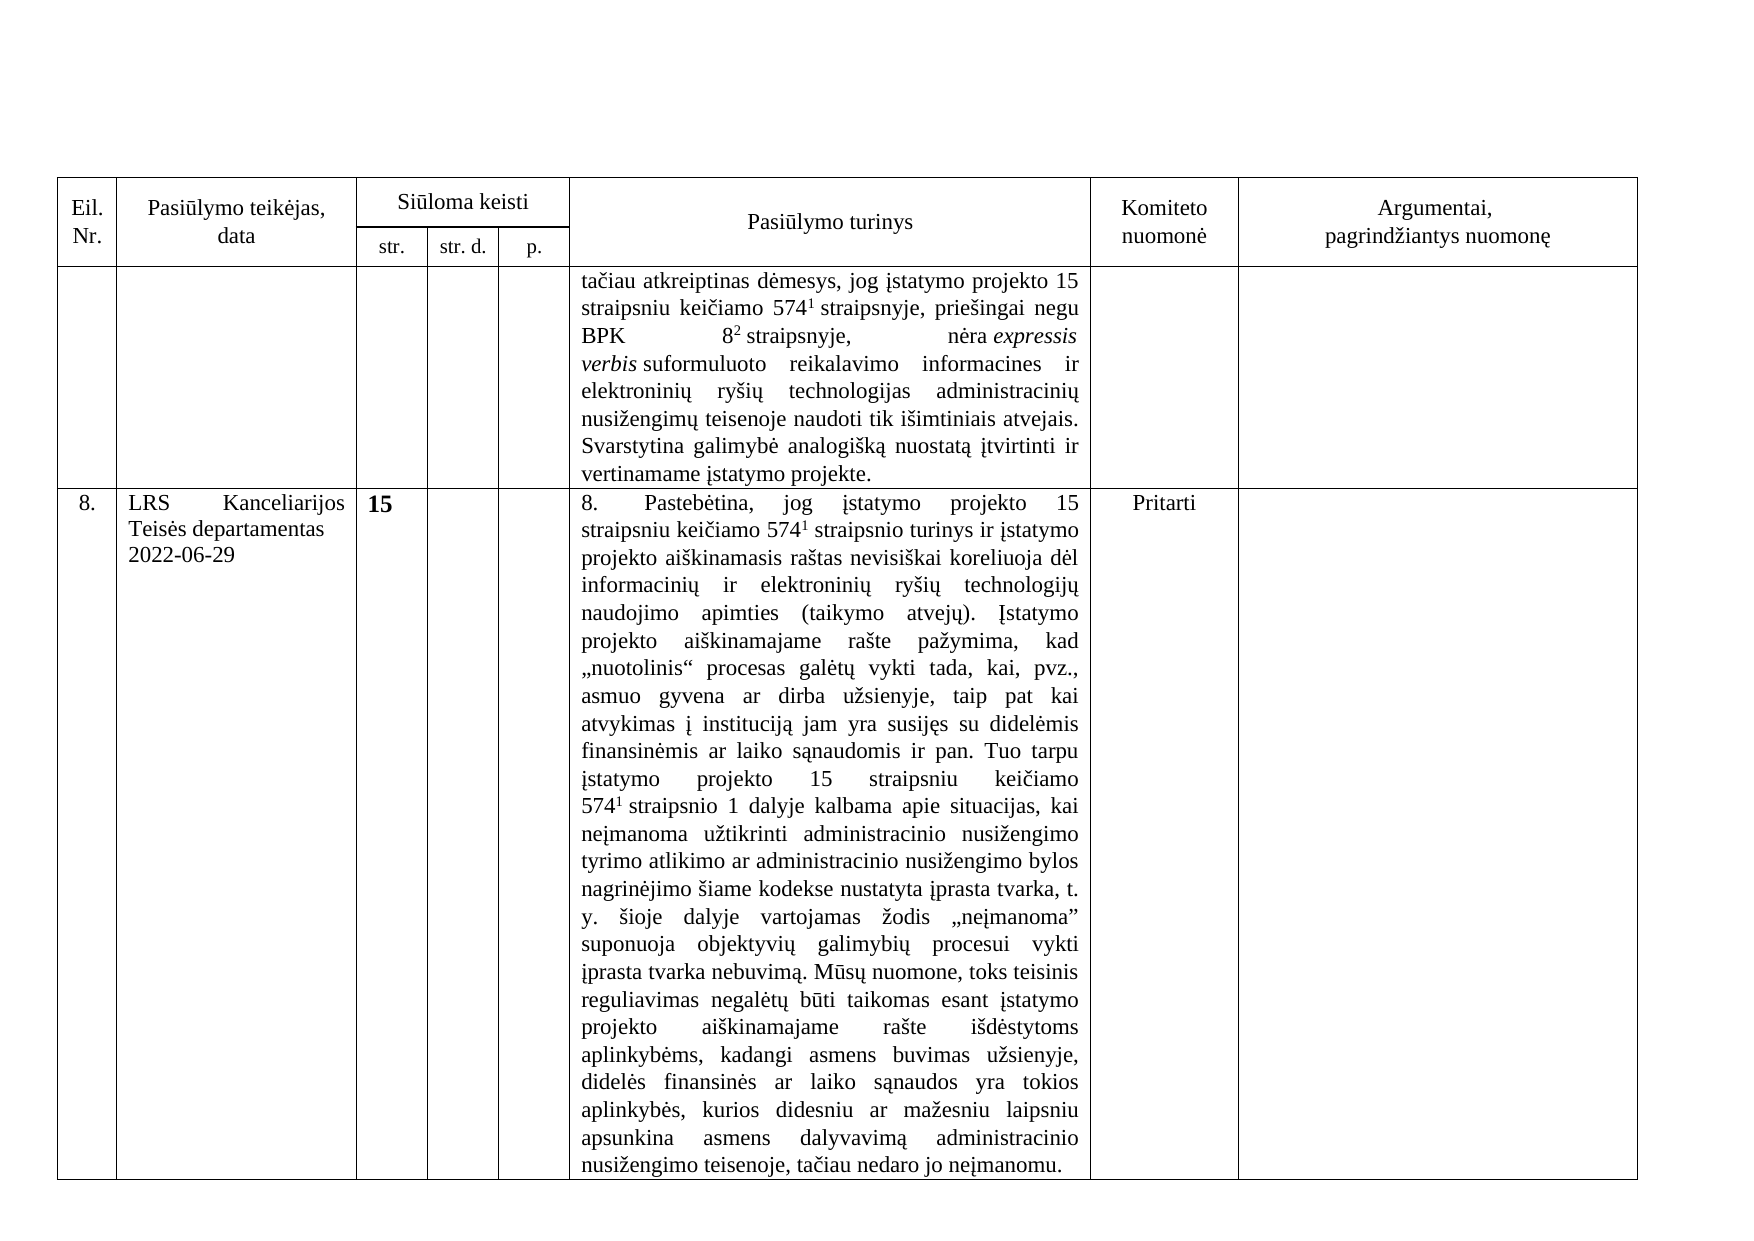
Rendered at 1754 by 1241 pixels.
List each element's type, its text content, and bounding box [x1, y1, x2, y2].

table_cell [499, 489, 569, 1179]
table_cell 15 [357, 489, 427, 1179]
table_cell str. [357, 228, 427, 266]
table_cell [428, 267, 498, 488]
table_cell str. d. [428, 228, 498, 266]
table_cell 8. Pastebėtina, jog įstatymo projekto 15 straipsniu keičiamo 5741 straipsnio turinys ir įstatymo projekto aiškinamasis raštas nevisiškai koreliuoja dėl informacinių ir elektroninių ryšių technologijų naudojimo apimties (taikymo atvejų). Įstatymo projekto aiškinamajame rašte pažymima, kad „nuotolinis“ procesas galėtų vykti tada, kai, pvz., asmuo gyvena ar dirba užsienyje, taip pat kai atvykimas į instituciją jam yra susijęs su didelėmis finansinėmis ar laiko sąnaudomis ir pan. Tuo tarpu įstatymo projekto 15 straipsniu keičiamo 5741 straipsnio 1 dalyje kalbama apie situacijas, kai neįmanoma užtikrinti administracinio nusižengimo tyrimo atlikimo ar administracinio nusižengimo bylos nagrinėjimo šiame kodekse nustatyta įprasta tvarka, t. y. šioje dalyje vartojamas žodis „neįmanoma” suponuoja objektyvių galimybių procesui vykti įprasta tvarka nebuvimą. Mūsų nuomone, toks teisinis reguliavimas negalėtų būti taikomas esant įstatymo projekto aiškinamajame rašte išdėstytoms aplinkybėms, kadangi asmens buvimas užsienyje, didelės finansinės ar laiko sąnaudos yra tokios aplinkybės, kurios didesniu ar mažesniu laipsniu apsunkina asmens dalyvavimą administracinio nusižengimo teisenoje, tačiau nedaro jo neįmanomu. [570, 489, 1090, 1179]
table_cell [117, 267, 356, 488]
table_header Komiteto nuomonė [1091, 178, 1238, 266]
table_header Eil. Nr. [58, 178, 116, 266]
table_header Pasiūlymo turinys [570, 178, 1090, 266]
table_cell p. [499, 228, 569, 266]
table_cell [428, 489, 498, 1179]
table_cell [357, 267, 427, 488]
table_cell [1239, 267, 1637, 488]
table_cell [499, 267, 569, 488]
table_cell Pritarti [1091, 489, 1238, 1179]
table_cell [1239, 489, 1637, 1179]
table_header Pasiūlymo teikėjas, data [117, 178, 356, 266]
table_header Argumentai, pagrindžiantys nuomonę [1239, 178, 1637, 266]
table_header Siūloma keisti [357, 178, 569, 226]
table_cell [1091, 267, 1238, 488]
table_cell LRS Kanceliarijos Teisės departamentas 2022-06-29 [117, 489, 356, 1179]
table_cell [58, 267, 116, 488]
table_cell tačiau atkreiptinas dėmesys, jog įstatymo projekto 15 straipsniu keičiamo 5741 straipsnyje, priešingai negu BPK 82 straipsnyje, nėra expressis verbis suformuluoto reikalavimo informacines ir elektroninių ryšių technologijas administracinių nusižengimų teisenoje naudoti tik išimtiniais atvejais. Svarstytina galimybė analogišką nuostatą įtvirtinti ir vertinamame įstatymo projekte. [570, 267, 1090, 488]
table_cell 8. [58, 489, 116, 1179]
